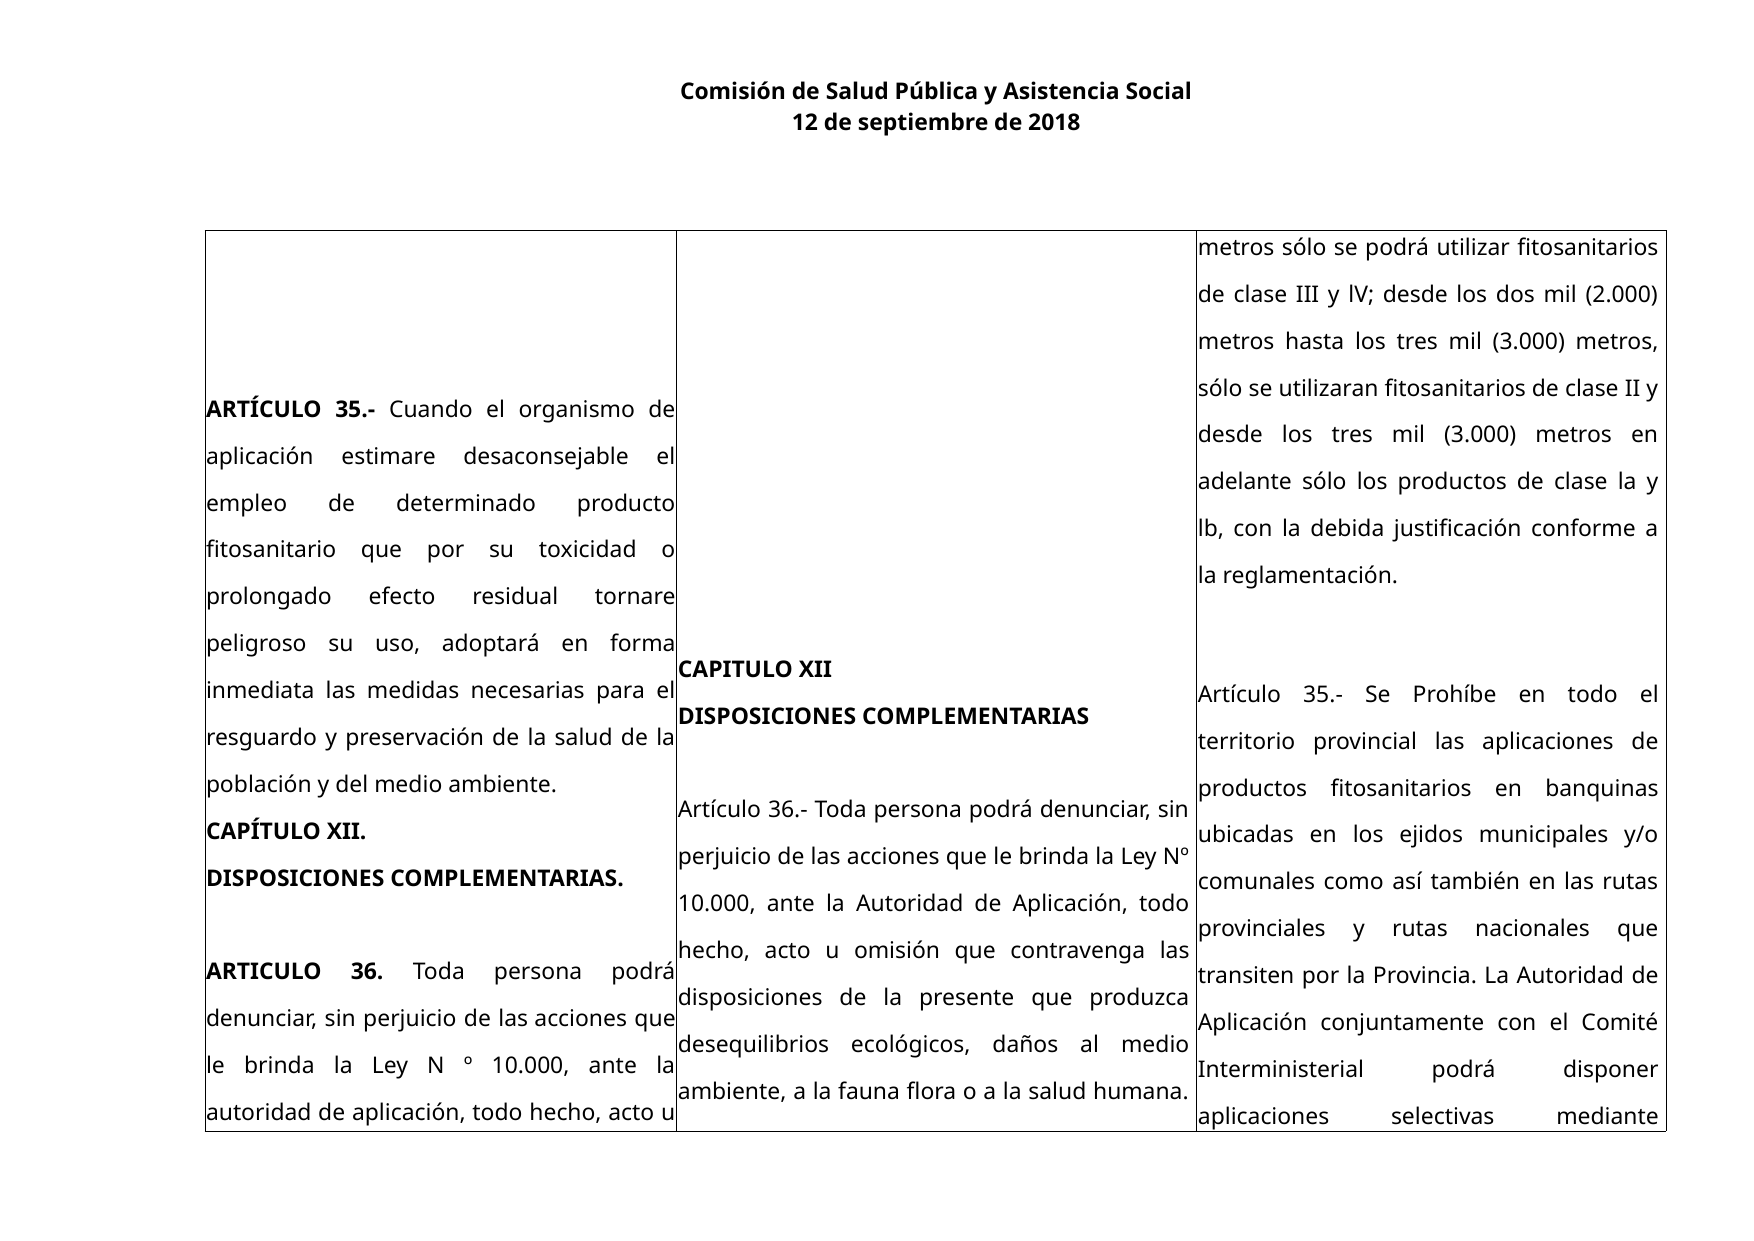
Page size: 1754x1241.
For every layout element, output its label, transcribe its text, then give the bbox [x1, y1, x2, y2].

table_cell ARTÍCULO 1 – Modifícase el Capítulo I Artículo 1; Capítulo II, Artículos 2 y 3; Capítulo III, Artículo 5; Capítulo IV, Artículos 7 y 8, Capítulo V Artículos 11, 12 y 13; Capítulo VI, Artículos 14, 15, 16, 17, 18; Capítulo VII, Artículos 20 y 21; Capítulo VIII, Artículos 22, 23 y 24; Capítulo IX, Artículos 25, 26 y 27; Capítulo X, Artículos 28 y 29; Capítulo XI, Artículos 30, 32, 33 y 34; Capítulo XII, Artículos 36, 37 y 38; y, Capítulo XIII, Artículo 39 de la Ley 11273 – Productos Fitosanitarios, los que quedarán redactados de la siguiente manera: CAPÍTULO I OBJETIVOS Artículo 1.- Son objetivos de la presente la protección de la salud humana, de los recursos naturales y de la producción agropecuaria, a través de la correcta y racional utilización de los productos fitosanitarios y fertilizantes, incluidos los utilizados para el control de plagas en post cosecha, evitando la contaminación del medio ambiente y de los alimentos y promoviendo su correcto uso mediante la educación e información planificada. CAPÍTULO II SUJETOS Y ALCANCES DE LA LEY Artículo 2.- Quedan sujetos a las disposiciones de la presente y sus normas reglamentarias la elaboración, formulación, transporte, almacenaje en sus distintas formas, intermediación, distribución, fraccionamiento, expendio, aplicación, disposición transitoria y final de envases de productos fitosanitarios y fertilizantes, incluidos los utilizados para el control de plagas en post cosecha, usuarios, asesores fitosanitarios, regentes fitosanitarios y asesores técnicos para habilitación de equipos que empleen, manipulen o tengan productos fitosanitarios o fertilizantes. Artículo 3.- El Ministerio de la Producción será la Autoridad de Aplicación de la presente quien requerirá de la participación del Comité Interministerial de Salud Ambiental creado por el Poder Ejecutivo Provincial mediante el Decreto N° 815/10, cuando se presenten casos que comprometan la salud o el medio ambiente. CAPÍTULO III DE LOS RECURSOS Artículo 5.- Créase la cuenta “Control Fitosanitario” abierta en el Nuevo Banco de Santa Fe S.A. y registrada a la orden del Ministerio de la Producción, que operará con los aportes provenientes de: aranceles por inscripciones en los registros previstos en la presente; aranceles por capacitación de los sujetos alcanzados por la presente; venta de material bibliográfico; multas por infracciones y normas reglamentarias; y, subsidios, donaciones y legados. El valor de los aranceles será sometido por la Autoridad de Aplicación a la aprobación del Poder Ejecutivo. CAPÍTULO IV DE LOS CONVENIOS Artículo 7.- El Ministerio de la Producción por intermedio de la Subdirección de Agricultura y Sanidad Vegetal podrá formalizar convenios con las municipalidades y comunas de la Provincia a fin de implementar en sus respectivas jurisdicciones el registro o matriculación de todos los equipos de aplicación, y la habilitación de los locales destinados a la comercialización de productos fitosanitarios y fertilizantes, incluidos los utilizados para el control de plagas de post cosecha. Los aranceles respectivos, conforme a lo dispuesto por la Autoridad de Aplicación, serán percibidos en su totalidad por las Municipalidades y Comunas. Artículo 8.- El Ministerio de la Producción, por intermedio del área de Sanidad Vegetal, formalizará convenios de colaboración con otros Entes y Organismos del Estado Provincial, para la ejecución de aspectos contenidos en la presente. En particular coordinará con el Ministerio de Educación y de Innovación y Cultura de la Provincia programas de difusión para alumnos y docentes acerca de los derechos y obligaciones establecidos en la presente. CAPÍTULO V DE LOS REGISTROS Artículo 11.- Toda persona física o jurídica que desarrolle cualquiera de las actividades enunciadas en la presente, deberán inscribirse en el registro previsto en el Artículo 4, conforme con los requisitos que establezca la reglamentación. Artículo 12.- Los propietarios de equipos de aplicación de productos fitosanitarios o fertilizantes, utilizados para servicios a terceros o para uso propio en las explotaciones rurales, en silos, plantas de acopio, plantas de acondicionamiento, plantas de terminales portuarias, incluidos los utilizados para el control de plagas de post cosecha deberán cumplimentar el trámite necesario a fin de matricular o registrar los equipos en Municipalidades y Comunas que posean convenios con la Autoridad de Aplicación, dentro los plazos establecidos en la presente. Cuando no existieran dichos convenios la matriculación o registro se tramitará ante la Subdirección de Agricultura y Sanidad Vegetal u organismo que lo sustituya. En el caso de aplicaciones de post cosecha, deberán presentar un protocolo de procedimiento, con el alcance que establezca la reglamentación. Artículo 13.- Las personas físicas o jurídicas que se dediquen a realizar trabajos de aplicación de los productos fitosanitarios y fertilizantes, incluidos los utilizados para el control de plagas de post cosecha, deberán: requerir un Asesor Técnico para la habilitación de equipos, por medio del protocolo de habilitación, a los efectos de su matriculación o registro; tener impreso el número de matrícula que se asigne en la maquinaria en cuestión, conforme a la reglamentación pertinente. En el caso de equipos aéreos el número de registro deberá coincidir con la matrícula que otorga la ANAC u organismo que lo sustituya; declarar identidad y domicilio de la/s persona/s que opera/n el/los equipo/s de aplicación a fin de que las mismas obtengan la habilitación correspondiente para operarlos. Los operarios deberán realizar y aprobar un curso dictado por las entidades que determine la Autoridad de Aplicación quien otorga el correspondiente carnet de aplicador; y, contar con una libreta sanitaria expedida por el Ministerio de Salud; contar con la receta de Aplicación extendida por un Asesor Fitosanitario para realizar aplicaciones aéreas, terrestres y en post cosecha de productos fitosanitarios y fertilizantes. La receta se extenderá por cuadruplicado, quedando el original para el productor comitente, duplicado en manos del propietario o titular registral del equipo de aplicación y el triplicado en poder del Asesor Fitosanitario, pesando sobre ellos la obligación de archivar las autorizaciones por el término de dos (2) años contados a partir de su fecha de emisión. El cuadruplicado quedará en poder de la Comuna o Municipalidad, quien deberá archivarla por el término de diez (10) años; las aeronaves dedicadas a las tareas de aplicación deberán cumplimentar los requisitos que establece la ANAC u órgano que lo sustituya, a los efectos de su inscripción, sin perjuicio de los demás requisitos que establece la presente y su reglamentación. Se incorpora un mecanismo de seguimiento satelital de las aeronaves a los fines de controlar la ruta de aplicación; y, dar cumplimiento a las demás condiciones que establezca la reglamentación. CAPÍTULO VI DE LA PRODUCCIONES VEGETALES Artículo 14.- Se entenderá como producciones vegetales a las actividades destinadas a la producción de especies cerealeras, oleaginosas, forrajeras, forestales, hortícolas, fructícolas, florales, aromáticas, medicinales, tintóreas, textiles y cualquier otro tipo de cultivo no contemplado explícitamente en esta enumeración. Artículo 15.- Para las producciones mencionadas en el artículo precedente queda prohibida la tenencia o aplicación de productos fitosanitarios y fertilizantes cuyo uso no esté registrado ante el Servicio Nacional de Sanidad y Calidad Agroalimentaria (SENASA) o el organismo que lo sustituya. En caso de constatarse la tenencia o empleo de productos no registrados o fuera de su plazo límite de comercialización, los mismos serán decomisados, sin perjuicio de las sanciones que pudieran corresponder. Los productos secuestrados tendrán el destino que establezca la reglamentación. Artículo 16.- Los operarios de producciones vegetales que se dediquen a la aplicación de productos fitosanitarios con equipos manuales, deberán contar con la habilitación correspondiente, renovarla cada dos (2) años y realizar los cursos que organizará y dictará la Autoridad de Aplicación. Artículo 17.- Las personas físicas o jurídicas, titulares o responsables de las explotaciones dedicadas a las actividades comprendidas en la presente, deberán proveer a sus empleados y a todo aquel que desempeñe tareas en las producciones referenciadas, de los elementos de protección personal que establezca la reglamentación y deberán archivar las facturas de adquisición de los mismos, quedando obligados a su exhibición cuando así lo requieran los funcionarios de la Autoridad de Aplicación. Artículo 18.- Los productos fitosanitarios utilizados en producciones vegetales señaladas en la presente deberán ser almacenadas en locales seguros, ventilados y separados convenientemente de viviendas y lugares de empaque. Se procederá de igual modo con los equipos y elementos de aplicación. CAPITULO VII DE LOS EXPENDEDORES Artículo 20.- Las personas físicas o jurídicas que se dediquen a la comercialización, cualquiera sea el carácter de productos fitosanitarios o fertilizantes, incluidos los utilizados para el control de plagas de post cosecha como actividad principal o secundaria, deberán inscribirse en el registro de expendedores y en los términos, de acuerdo a lo establecido en la presente con las formalidades que establezca su reglamentación. Sólo podrán comercializar productos fitosanitarios y fertilizantes, incluidos los utilizados para el control de plagas de post cosecha que se encuentren registrados en el SENASA, dirección de fitosanitarios y biológicos y registros u organismo que lo suplante. Artículo 21.- Sin perjuicio de lo establecido en el artículo anterior, quienes comercialicen productos fitosanitarios o fertilizantes, incluidos los utilizados para el control de plagas de post cosecha deberán: contar con regente fitosanitario; acompañar, junto con la solicitud de inscripción o renovación, croquis detallado de las instalaciones comerciales y características de los depósitos de productos fitosanitarios y fertilizantes en formulario bajo declaración jurada del regente fitosanitario, las que serán acordes a lo establecido por la reglamentación pertinente; llevar un registro actualizado del origen y tipo de productos recibidos para su comercialización, avalados por los correspondientes comprobantes. Cuando se trate de sucursales dicha obligación recaerá sobre las mismas, no pudiendo delegar dicha carga en la casa central; archivar por el término de dos (2) años contados desde el momento del expendio, todas las recetas de adquisición de los productos fitosanitarios incluidos los utilizados en post cosecha; en caso de vacancia, designar nuevo regente fitosanitario dentro de los treinta (30) días de producida la misma; comunicar por medio fehaciente a la Autoridad de Aplicación la cesación de actividad dentro de los treinta (30) días corridos de producida la misma; y, cumplir con los demás requisitos que establezca la reglamentación. CAPITULO VIII DE LOS REGENTES Y ASESORES TÉCNICOS Artículo 22.- Para desempeñarse como asesor fitosanitario, asesor técnico para habilitación de equipos y/o regente fitosanitario en el marco de la presente, se requiere ser Ingeniero Agrónomo matriculado en el Colegio de Ingenieros Agrónomos de la Provincia o con convenio de reciprocidad y estar inscripto en el Registro que refiere el artículo 4. No podrán desempeñarse bajo estas figuras, los Ingenieros Agrónomos que desempeñen funciones en la jurisdicción del Ministerio de la Producción u organismo que lo reemplace. Artículo 23.- Quienes desarrollen actividades como asesores fitosanitarios, regentes fitosanitarios y asesores técnicos para habilitar equipos darán cumplimiento a los requisitos que la reglamentación de la presente establezca para cada uno de ellos. Artículo 24.- El control del uso seguro de los productos fitosanitarios y fertilizantes en torno a las áreas protegidas de cada Municipalidad y Comuna, estará a cargo de la figura de un Veedor designado por la autoridad municipal o comunal, quien deberá ser Ingeniero Agrónomo matriculado, habilitado profesionalmente como Asesor Fitosanitario. Además deberá ser capacitado por la Autoridad de Aplicación o por quien éste establezca, no pudiendo controlar aplicaciones de recetas que él mismo prescriba. El veedor junto a los productores y asesores fitosanitarios promoverán prácticas de producción que contemplen buenas prácticas agrícolas a fin de minimizar las aplicaciones necesarias, y fomentarán las producciones agroecológicas. CAPITULO IX DE LA FISCALIZACIÓN Y CONTROL Artículo 25.- Los funcionarios que la Autoridad de Aplicación designe a los efectos de ejercer tareas de fiscalización y control, tendrán libre acceso a todos los lugares en que se desarrolle alguna de las actividades a que refiere el Artículo 2 de la presente. Deberán labrar acta circunstanciada de los hechos que constaten, firmando al pie de las actuaciones y entregando copia al verificado. Si éste se negare a recibirla fijará la misma en lugar visible, haciendo constar tal circunstancia. Podrán también tomar muestras, comisar productos y clausurar el local o equipo. A dichos fines podrá valerse de la fuerza pública, debiendo dar intervención al Juzgado competente para garantizar el acatamiento de la norma. La Resolución de infracción dictada por la Autoridad de Aplicación en el marco del procedimiento correspondiente, será considerado título ejecutivo suficiente para perseguir el cobro judicial de la multa aplicada. Artículo 26.- Cuando se constatare alguna infracción, la Autoridad de Aplicación notificará al interesado a los efectos de presentar descargo dentro de los diez (10) días hábiles. Una vez recepcionado el descargo o vencido el término acordado se dictará la resolución que correspondiere, contra la cual, previo pago de la multa si la hubiere, procederán los recursos previstos en el Decreto Nº 4174/15. Artículo 27.- Las infracciones serán sancionadas con multas cuyos montos mínimos y máximos ascenderán respectivamente al valor equivalente a tres mil (3000) y veinticinco mil (25000) litros de gasoil al momento de hacer efectivo su importe. Este importe podrá duplicarse cuando el infractor sea reincidente o cuando a juicio de la Autoridad de Aplicación, concurran circunstancias agravantes. Todo sin perjuicio de la inhabilitación temporaria o definitiva de los establecimientos, empresas y profesionales responsables. Se considerará que existe reincidencia cuando no hayan transcurrido dos (2) años entre la comisión de una infracción sancionada y la siguiente. Las Municipalidades y Comunas que posean convenios con la autoridad de aplicación de acuerdo a lo establecido en la presente, percibirán el cincuenta por ciento (50%) de las multas que se produjeran en sus respectivas jurisdicciones. CAPITULO X DE LAS RECETAS Artículo 28.- La venta directa al usuario de productos fitosanitarios empleados coma insecticidas, nematicidas, fungicidas, bactericidas, antibióticos, mamalicidas, avicidas, feromonas, molusquicidas, acaricidas, defoliantes y/o desecantes, fitorreguladores, herbicidas, coadyuvantes, repelentes, atractivos, fertilizantes, inoculantes y todos aquellos otros productos utilizados para la protección vegetal, no contemplados explícitamente en esta enumeración, deberá hacerse mediante autorización por escrito de Ingeniero Agrónomo habilitado, con receta con copia triplicada, las que quedarán en poder del usuario, el Ingeniero Agrónomo y el vendedor, estableciéndose que serán responsables solidariamente en caso de incumplimiento. Las recetas de compra y venta de dichos productos deberán especificar, nombre del producto, modo de aplicación, cultivo que se trata, nombre y apellido del dueño del campo, del productor, y la firma del Ingeniero Agrónomo con su matrícula habilitante a la cual se le adjuntará el recibo de venta correspondiente, la cual será archivada por el plazo de dos (2) años. Aquellos expendedores que no den cumplimiento a lo establecido precedentemente serán sancionados con inhabilitación desde uno (1) mes a dos (2) años de acuerdo a la gravedad de la falta cometida, sin perjuicio de las demás penalidades previstas en la presente. Artículo 29.- Los productos enumerados en el artículo 28 y todos aquellos que por sus características, naturaleza, recomendaciones, uso y modo de aplicación, entrañen riesgos para la salud humana, flora, fauna y medio ambiente, se clasificarán como “De Venta y Uso Registrado”, de acuerdo a las especificaciones previstas en el citado artículo. CAPITULO XI DE LAS SANCIONES Y PROHIBICIONES Artículo 30.- Cualquier persona física o jurídica que en el desarrollo de algunas de las actividades enunciadas en el artículo 2 de la presente, causare daños a terceros, sea por imprevisión, negligencia, culpa o dolo, será pasible de las sanciones que establece la presente, sin perjuicio de las acciones judiciales a que hubiere lugar. Todo productor, propietario, usufructuario, aplicador o persona jurídicamente responsable de un inmueble en el cual se apliquen cualquier tipo de fitosanitarios será solidariamente responsable de los daños ocasionados por violación de la presente. Artículo 32.- Las personas físicas o jurídicas que realicen aplicaciones aéreas o terrestres de productos fitosanitarios, deberán dar cumplimiento a lo dispuesto en la Ley Nº 12209 - Fomento y Fiscalización de la Apicultura. La Autoridad de Aplicación en uso de sus facultades reglamentarias, tendrá en cuenta la preservación de las producciones orgánicas de origen vegetal y animal de bajo impacto ambiental. Idénticas restricciones rigen para los establecimientos educativos rurales, parques industriales, complejos deportivos, recreativos y habitacionales. Artículo 33.- Prohíbase la aplicación aérea de productos fitosanitarios, cualquiera sea su clase toxicológica, dentro de un radio de tres mil (3000) metros de las plantas urbanas. Excepcionalmente, por las condiciones de terreno o imposibilidad de aplicar por otro medio, entre los ochocientos (800) metros y los tres mil (3000) metros y siempre que en la jurisdicción exista ordenanza municipal o comunal que lo autorice, podrán aplicarse productos de clase toxicológica III (Banda Azul) y IV (Banda Verde), según solicitud fundada por Asesor Fitosanitario y con el control y fiscalización del Veedor durante su aplicación. Artículo 34.- A los fines de la aplicación terrestre de los productos fitosanitarios se fija una Zona de Producción Especial de mil (1000) metros en torno a las plantas urbanas, establecimientos educativos rurales, parques industriales, complejos deportivos, recreativos y habitacionales. Dicha zona deberá conformar un anillo compuesto por un borde vegetal de amortiguamiento y producción de especies, cultivos y prácticas agronómicas que supongan la exclusión de aplicación de productos fitosanitarios de síntesis química, permitiendo aquellos aprobados para la producción orgánica. Se podrá implementar gradualmente la zonificación, en el primer año será de seiscientos (600) metros, y en el segundo año se alcanzará los mil (1000) metros establecidos. Las Municipalidades y Comunas, en coordinación con la Autoridad de Aplicación deberán promover y capacitar a los productores, en producciones alternativas o agroecológicas. Asimismo se conformará una Zona de Control Estricto, desde el anillo de producción especial y hasta los mil (1000) metros, donde se aplicarán exclusivamente productos clase toxicológica III (Banda Azul) y clase toxicológica IV (Banda Verde), bajo la fiscalización y control del Veedor. Las ordenanzas municipales o comunales podrán modificar la zona de producción especial y de control estricto. CAPITULO XII DISPOSICIONES COMPLEMENTARIAS Artículo 36.- Toda persona podrá denunciar, sin perjuicio de las acciones que le brinda la Ley Nº 10.000, ante la Autoridad de Aplicación, todo hecho, acto u omisión que contravenga las disposiciones de la presente que produzca desequilibrios ecológicos, daños al medio ambiente, a la fauna flora o a la salud humana. El procedimiento a seguir se determinará en las normas reglamentarias. Toda persona que resultare afectada directa o indirectamente a causa de las acciones contempladas en los artículos precedentes, será considerada particular damnificado, a los efectos de su habilitación para efectuar la denuncia correspondiente ante la Autoridad de Aplicación, quien, en caso de acreditarse la infracción, destinará a aquélla en su carácter de denunciante, el cincuenta por ciento (50%) del valor de la multa aplicada. Artículo 37.- Cuando la Autoridad de Aplicación estimare desaconsejable el empleo de determinados fitosanitarios y fertilizantes incluidos los utilizados en post cosecha, por su alta toxicidad, prolongado efecto residual y/o por otra causa que hiciere peligroso su uso, gestionará ante el Ministerio de Agricultura, Ganadería y Pesca de la Nación, su exclusión de la nómina de productos autorizados, sin perjuicio de adoptar las medidas necesarias para el resguardo y preservación del medio ambiente, flora, fauna, personas o bienes Artículo 38.- La Autoridad de Aplicación redactará, publicará y revisará anualmente la lista de productos fitosanitarios, sus componentes y afines, clasificados, según el artículo 29 de la presente CAPITULO XIII DE LA REGLAMENTACIÓN Artículo 39.- El Poder Ejecutivo reglamentará la presente dentro de los ciento veinte (120) días de su promulgación y elaborará un glosario definiendo el alcance de los conceptos vertidos en esta norma. En caso de insuficiencia u oscuridad de la presente, se interpretará de conformidad a lo establecido en el Código Internacional de Conducta para la Distribución y Utilización de Plaguicidas F.A.O. (Organización de las Naciones Unidas para la Agricultura y la Alimentación). [677, 231, 1196, 1131]
table_cell ARTÍCULO 35.- Cuando el organismo de aplicación estimare desaconsejable el empleo de determinado producto fitosanitario que por su toxicidad o prolongado efecto residual tornare peligroso su uso, adoptará en forma inmediata las medidas necesarias para el resguardo y preservación de la salud de la población y del medio ambiente. CAPÍTULO XII. DISPOSICIONES COMPLEMENTARIAS. ARTICULO 36.­ Toda persona podrá denunciar, sin perjuicio de las acciones que le brinda la Ley N º 10.000, ante la autoridad de aplicación, todo hecho, acto u [206, 231, 676, 1131]
table_cell ARTÍCULO 1 - Modifícase el Capítulo I Artículo 1; Capítulo II, Artículos 2 y 3; Capítulo IV, Artículos 7 y 8, Capítulo V Artículos 11, 12 y 13; Capítulo VI Artículos 15, 17 y 19; Capítulo V Artículo 11; Capítulo VII, Artículo 20; Capítulo VIII, Artículo 22; Capítulo IX, Artículos 25, 26 y 27; Capítulo X, Artículos 28 y 29; Capítulo XI Artículos 30, 32, 33, 34 y 35; y, Capítulo XII, Artículos 36, 37 y 38 de la Ley 11273, los que quedarán redactados de la siguiente manera: Artículo 1.- Son objetivos de la presente, la protección de la salud humana, de los recursos naturales y de la producción agrícola, estableciendo los principios rectores para la utilización de fitosanitarios dentro de todo el territorio provincial a fin de evitar la contaminación de los alimentos, del ambiente y la salud humana. Artículo 2.- Quedan sujetos a las disposiciones de la presente y sus normas reglamentarias, la elaboración, formulación, transporte, almacenamiento, en cualquiera de sus modalidades, depósito, distribución, fraccionamiento, expendio, aplicación y disposición final de envases de fitosanitarios cuyo empleo, manipulación o tenencia a cualquier título comprometa la calidad de vida de la población y/o del ambiente. Artículo 3.- El Ministerio de la Producción será la Autoridad de Aplicación de la presente, quien requerirá para cualquier resolución o reglamentación de la presente de la participación del Comité Interministerial de Salud Ambiental creado por el Poder Ejecutivo Provincial mediante el decreto N° 815/10. Artículo 7.- La Autoridad de Aplicación formalizará convenios con las Municipalidades y Comunas provinciales a ﬁn de implementar en sus respectivas jurisdicciones el registro y la matriculación de equipos terrestres y la habilitación de los locales destinados a la comercialización de productos fitosanitarios. Los aranceles respectivos, conforme a lo dispuesto por el organismo de aplicación, serán percibidos en su totalidad por las Municipalidades y Comunas. Artículo 8.- La Autoridad de Aplicación formalizará convenios de colaboración con otros Entes y Organismos del Estado Provincial, para la ejecución de aspectos contenidos en la presente. En particular coordinará con el Ministerio de Educación e Innovación y Cultura de la Provincia programas de difusión para alumnos y docentes acerca de los derechos y obligaciones establecidos en la presente. Artículo 11.- Los expendedores de los productos enunciados en el artículo 28 de la presente, deberán inscribirse en el registro previsto en el Artículo 4, conforme con los requisitos que establezca la reglamentación. Artículo 12.- Todos los propietarios de equipos de aplicación terrestre de fitosanitarios, utilizados para servicios a terceros o para uso propio en las explotaciones rurales, en silos bolsa, silos campo, plantas de acopio, plantas de acondicionamiento y plantas de terminales portuarias, deberán solicitar a las Municipalidades y Comunas que posean convenios con la Autoridad de Aplicación, la matriculación de tales equipos en los plazos y con los requisitos establecidos en el artículo 13 de la presente. Cuando no existiere tales convenios, la matriculación se tramitará ante la Dirección General de Sanidad Vegetal, dependiente del Ministerio de la Producción. Artículo 13.- A los efectos de su inscripción en el registro que establece el artículo 4° de la presente, las personas físicas o jurídicas que se dediquen a realizar trabajos de pulverización terrestre por cuenta de terceros o para uso propio, en explotaciones rurales, o trabajos de aplicación en post-cosecha, utilizando fitosanitarios a los que refiere el artículo 28 de la presente, deberán: requerir de un Ingeniero Agrónomo matriculado la habilitación de los equipos a utilizar para la actividad a los efectos de su registro. El número de matrícula que se asigne deberá ser impreso en la maquinaria en cuestión, conforme a la reglamentación de la presente; declarar identidad y domicilio de las personas que utilicen o conduzcan el o los equipos terrestres, a fin de que las mismas obtengan la habilitación correspondiente para operarlos; podrán realizar solamente aplicaciones terrestres de fitosanitarios, quienes cuenten con la autorización de aplicación extendida por un Ingeniero Agrónomo matriculado. El profesional autorizante deberá llevar el registro que establece el artículo 23 inciso c) de la presente y contar con la habilitación requerida por el inciso b) del mismo artículo. La autorización se extenderá por cuadruplicado, quedando el original en poder de la comuna o municipio, quien deberá archivarla por el término de 10 años y transcribir sus datos a los registros especiales que se crearán al efecto; el duplicado en poder del profesional actuante, triplicado en manos del propietario o titular registral del equipo de aplicación y el cuadruplicado será entregado al productor comitente, pesando sobre ellos la obligación de archivar las autorizaciones por el término de dos (2) años contados a partir de su fecha de emisión. Cuando la maquinaria sea utilizada para uso propio en las explotaciones rurales, bastará la autorización profesional por triplicado, con la misma obligación de archivar la documentación por igual lapso. (Una para el Municipio, otra para el profesional y otra para el productor/aplicador); y, dar cumplimiento a las demás condiciones que establezca la reglamentación. Artículo 15.- En las explotaciones mencionadas en el artículo precedente queda prohibida la tenencia y/o aplicación de productos fitosanitarios cuyo uso no esté recomendado por el SERVICIO NACIONAL DE SANIDAD Y CALIDAD AGROALlMENTARIA (SENASA), o el organismo que lo sustituya, para las especies hortícolas, frutícolas o florales, según corresponda. En caso de constatarse la tenencia y/o empleo de productos prohibidos, los mismos serán comisados, sin perjuicio de las sanciones que pudieren corresponder. Los productos secuestrados tendrán el destino que establezca el Decreto 1844/2002 Reglamentario de los artículos 22 y 23 de la Ley 11717. Artículo 17.- Las personas físicas o jurídicas, titulares y/o responsables de las explotaciones dedicadas a alguna de las actividades señaladas en el Artículo 14 deberán proveer a sus empleados y a todo aquel que desempeñe tareas en los cultivos referenciados, de los elementos de seguridad que establezca la reglamentación y deberán archivar la factura de adquisición de los mismos quedando obligado a su exhibición cuando así lo requieran los funcionarios de la Autoridad de Aplicación. Artículo 19.- Cuando los establecimientos dedicados a alguna de las actividades que señala el artículo 14 de la presente, se encuentren ubicados en las proximidades de núcleos poblacionales o algún otro de los lugares previstos en el artículo 34 de la presente, deberán además de dar cumplimiento al citado artículo, ajustar su funcionamiento a la reglamentación que a tal efecto dicte la autoridad de aplicación. Artículo 20.- Las personas físicas o jurídicas que se dediquen a la comercialización, cualquiera sea el carácter, de productos fitosanitarios como actividad principal o secundaria, deberán inscribirse en el registro de expendedores, de acuerdo a lo establecido en el Artículo 11 y en los términos que establece el Artículo 4 y con las formalidades que determine la reglamentación. Solo podrán comercializar productos fitosanitarios que se encuentren registrados en el Servicio Nacional de Sanidad y Calidad Agroalimentaria (SENASA) o el Organismo que lo suplante. Artículo 22.- No podrán desempeñarse como regentes técnicos de las personas señaladas en los Artículos 13 y 20 de la presente, los Ingenieros Agrónomos que desempeñen funciones en la jurisdicción del Ministerio de la Producción o en cualquier otra repartición de gobierno Provincial, Municipal o Comunal. Artículo 25.- Los funcionarios que el organismo de aplicación designe a los efectos de ejercer tareas de fiscalización y control, tendrán libre acceso a todos los lugares en que se desarrolle alguna de las actividades a que refiere el Artículo 2 de la presente. Deberán labrar acta circunstanciada de los hechos que constaten, firmando al pie de las actuaciones y entregando copia al verificado. Si este se negare a recibirla fijará la misma en lugar visible, haciendo constar tal circunstancia. Podrán también tomar muestras y comisar productos. A dichos fines podrá valerse de la fuerza pública, debiendo dar intervención al Juzgado competente para garantizar el acatamiento de la norma. La Resolución de infracción dictada por la Autoridad de Aplicación en el marco del procedimiento correspondiente, será considerado título ejecutivo suficiente para perseguir el cobro judicial de la multa aplicada. Artículo 26.- El incumplimiento de la presente, su Reglamentación y demás normas complementarias será sancionado con: apercibimiento; multa, que será determinada por la Autoridad de Aplicación, debiendo graduarse atendiendo a la gravedad de la infracción y al carácter de reincidente, entre el diez por ciento (10%) y cincuenta por ciento (50%) del valor fiscal del inmueble en el que se haya cometido la infracción; incautación definitiva de vehículos utilizados en ocasión de cometer la infracción; e, inhabilitación para gestionar trámites administrativos a los fines de transportar y/o vender el producto cosechado en el inmueble en el que se haya cometido la infracción, sin que ello afecte la exigibilidad del cumplimiento de obligaciones fiscales. Se considerará que existe reincidencia cuando no hayan transcurrido dos (2) años entre la comisión de una infracción sancionada y la siguiente. Artículo 27.- Las sanciones establecidas en el Artículo anterior podrán aplicarse en forma simultánea, debiendo en todos los casos asegurarse el derecho de defensa y el debido proceso adjetivo. La Autoridad de Aplicación reglamentará el procedimiento correspondiente a dichos fines, resultando aplicable de manera subsidiaria lo normado en el Decreto N° 10204/58. Artículo 28.- La venta directa al usuario de productos fitosanitarios empleados coma insecticidas, nematicidas, fungicidas, bactericidas, antibióticos, mamalicidas. avicidas, feromonas, molusquicidas, acaricidas, defoliantes y/o desecantes, fitorreguladores, herbicidas, coadyuvantes, repelentes, atractivos, fertilizantes, inoculantes y todos aquellos otros productos utilizados para la protección vegetal, no contemplados explícitamente en esta enumeración, deberá hacerse mediante autorización por escrito de Ingeniero Agrónomo habilitado, con receta con copia triplicada, las que quedarán en poder del usuario, el Ingeniero Agrónomo y el vendedor, estableciéndose que serán responsables solidariamente en caso de incumplimiento. Las recetas de compra y venta de dichos productos deberán especificar, nombre del producto, modo de aplicación, cultivo que se trata, nombre y apellido del dueño del campo, del productor, y la firma del Ingeniero Agrónomo con su matrícula habilitante a la cual se le adjuntara el recibo de venta correspondiente, la cual será archivada por el plazo de dos (2) años. Aquellos expendedores que no den cumplimiento a lo establecido precedentemente serán sancionados con inhabilitación desde un (1) mes a dos (2) años de acuerdo a la gravedad de la falta cometida, sin perjuicio de las demás penalidades previstas en la presente. Artículo 29.- Prohíbese la venta y uso libre de todos los productos mencionados en el artículo 28 de la presente. Artículo 30.- Cualquier persona física o jurídica que en el desarrollo de algunas de las actividades enunciadas en el Artículo 2 de la presente, causare daños a terceros, sea por imprevisión, negligencia, culpa o dolo, será pasible de las sanciones que establece el Artículo 27, sin perjuicio de las acciones judiciales a que hubiere lugar. Todo productor, propietario, usufructuario, aplicador y/o persona jurídicamente responsable de un inmueble en el cual se apliquen cualquier tipo de fitosanitarios será solidariamente responsable de los daños ocasionados por violación de la presente. Artículo 32.- En aplicación del principio de prevención y el de consentimiento previo informado, se prohíbe en todo el ámbito provincial el tratamiento mediante productos pesticidas o insecticidas en camiones y/o vagones ferroviarios de cualquier tipo de granos, semillas o subproductos de éstos. Se prohíbe la venta libre y la utilización de los siguientes productos: Fosfuro de Aluminio, Fosfuro de Magnesio, Fosfina, Bromuro de Metilo o cualquier otro producto que los contenga; como así también de algún otro formulado que pudiera crearse con igual toxicidad. Para la aplicación y utilización en silos campos, silos bolsa, plantas de acopio, plantas de acondicionamiento de granos, plantas de terminales portuarias se deberán reunir las condiciones que establezca la reglamentación. En éstos establecimientos no podrán utilizarse fitosanitarios ni pesticidas de ningún tipo dentro de la zona urbanizada ni a una distancia menor a 1.500 metros del límite de éstas. Artículo 33.- Aplicaciones aéreas: Prohíbese la aplicación y/o aspersión aérea de plaguicidas, fitosanitarios y/o biocidas químicos o biológicos, con destino al uso agropecuario en el control de insectos, ácaros, hongos o plantas silvestres de interés agrícola y/o forestal cualquiera sea el producto activo o formulado, así como su dosis, en todo el territorio de la provincia de Santa Fe. Queda exceptuada de la presente prohibición la pulverización aérea realizada con fines sanitarios con el expreso consentimiento de la autoridad sanitaria y medioambiental y establecida mediante Resolución conjunta del Comité Interministerial de Salud Ambiental. En el caso de campañas sanitarias las autoridades deberán comunicar a la población afectada con suficiente tiempo de antelación la fecha y hora de aplicación, de modo que se puedan tomar las medidas correspondientes a fin de reducir el riesgo durante la exposición. Deberá informar también el producto activo y formulado a utilizar y el posible impacto que pudiera causar en la salud humana, en los vegetales y animales destinados al consumo. Artículo 34.- Aplicaciones terrestres: Prohíbese la aplicación terrestre de plaguicidas, fitosanitarios y/o biocidas químicos o biológicos, con destino al uso agropecuario en el control de insectos, ácaros, hongos o plantas silvestres de interés agrícola y/o forestal, cualquiera sea el producto activo o formulado, así como su dosis, dentro de un área de 1.500 metros de las plantas urbanas, establecimientos educacionales rurales, de parques industriales, complejos deportivos y recreativos, barrios privados y caseríos, de zonas de interés turístico y áreas naturales protegidas declaradas tales por autoridad competente; de las costas de los ríos, arroyos, lagunas y humedales señalados en la cartografía oficial. El área de exclusión de fitosanitarios quedará delimitada por la línea cero (O) del ejido urbano y hasta los mil quinientos (1.500) metros. De los mil quinientos (1.500) metros hasta los dos mil (2.000) metros sólo se podrá utilizar fitosanitarios de clase III y lV; desde los dos mil (2.000) metros hasta los tres mil (3.000) metros, sólo se utilizaran fitosanitarios de clase II y desde los tres mil (3.000) metros en adelante sólo los productos de clase la y lb, con la debida justificación conforme a la reglamentación. Artículo 35.- Se Prohíbe en todo el territorio provincial las aplicaciones de productos fitosanitarios en banquinas ubicadas en los ejidos municipales y/o comunales como así también en las rutas provinciales y rutas nacionales que transiten por la Provincia. La Autoridad de Aplicación conjuntamente con el Comité Interministerial podrá disponer aplicaciones selectivas mediante resolución fundada, si existieren razones que lo justifiquen, con la finalidad de preservar el medio ambiente y/o la Salud. Artículo 36.- Toda persona podrá denunciar, sin perjuicio de las acciones que le brinda la Ley N.º 10.000, ante la autoridad de aplicación, todo hecho, acto u omisión que contravenga las disposiciones de la presente que produzca desequilibrios ecológicos, daños al medio ambiente, a la fauna flora o a la salud humana. El procedimiento a seguir se determinará en las normas reglamentarias. Toda persona que resultare afectada directa o indirectamente a causa de las acciones contempladas en los Artículos precedentes, será considerada particular damnificado, a los efectos de su habilitación para efectuar la denuncia correspondiente ante la Autoridad de Aplicación, quien, en caso de acreditarse la infracción, destinará a aquélla en su carácter de denunciante, el CINCUENTA POR CIENTO (50%) del valor de la multa aplicada. Artículo 37.- Cuando el organismo de aplicación estimare desaconsejable el empleo de determinados fitosanitarios por su alta toxicidad, prolongado efecto residual y/o por otra causa que hiciere peligroso su uso, gestionará ante el Servicio Nacional de Sanidad y Calidad Agroalimentaria (SENASA) o el Organismo que lo suplante, su exclusión de la nómina de productos autorizados, sin perjuicio de adoptar en forma inmediata las medidas necesarias para el resguardo y preservación del medio ambiente, flora, fauna, personas o bienes. La autoridad de aplicación, redactará, publicará y revisará periódicamente la lista de productos fitosanitarios, sus componentes y afines, clasificados según el Artículo 29 de la presente. Artículo 38.- La autoridad de aplicación promoverá en coordinación con la Subsecretaría de Medio Ambiente y Desarrollo Sustentable, las Municipalidades y Comunas y la Mesa provincial de Agricultura Familiar, o en acuerdo con los propietarios, políticas de fomento en áreas suburbanas y en las zonas de prohibición de aplicación de fitosanitarios, producciones alternativas Agroecológicas, que aseguren una producción sana, promoviendo el mercado local y regional, priorizando la utilización de estos espacios a los pequeños productores y/o producciones familiares, de acuerdo a la ley nacional 25.127" [1197, 231, 1666, 1131]
